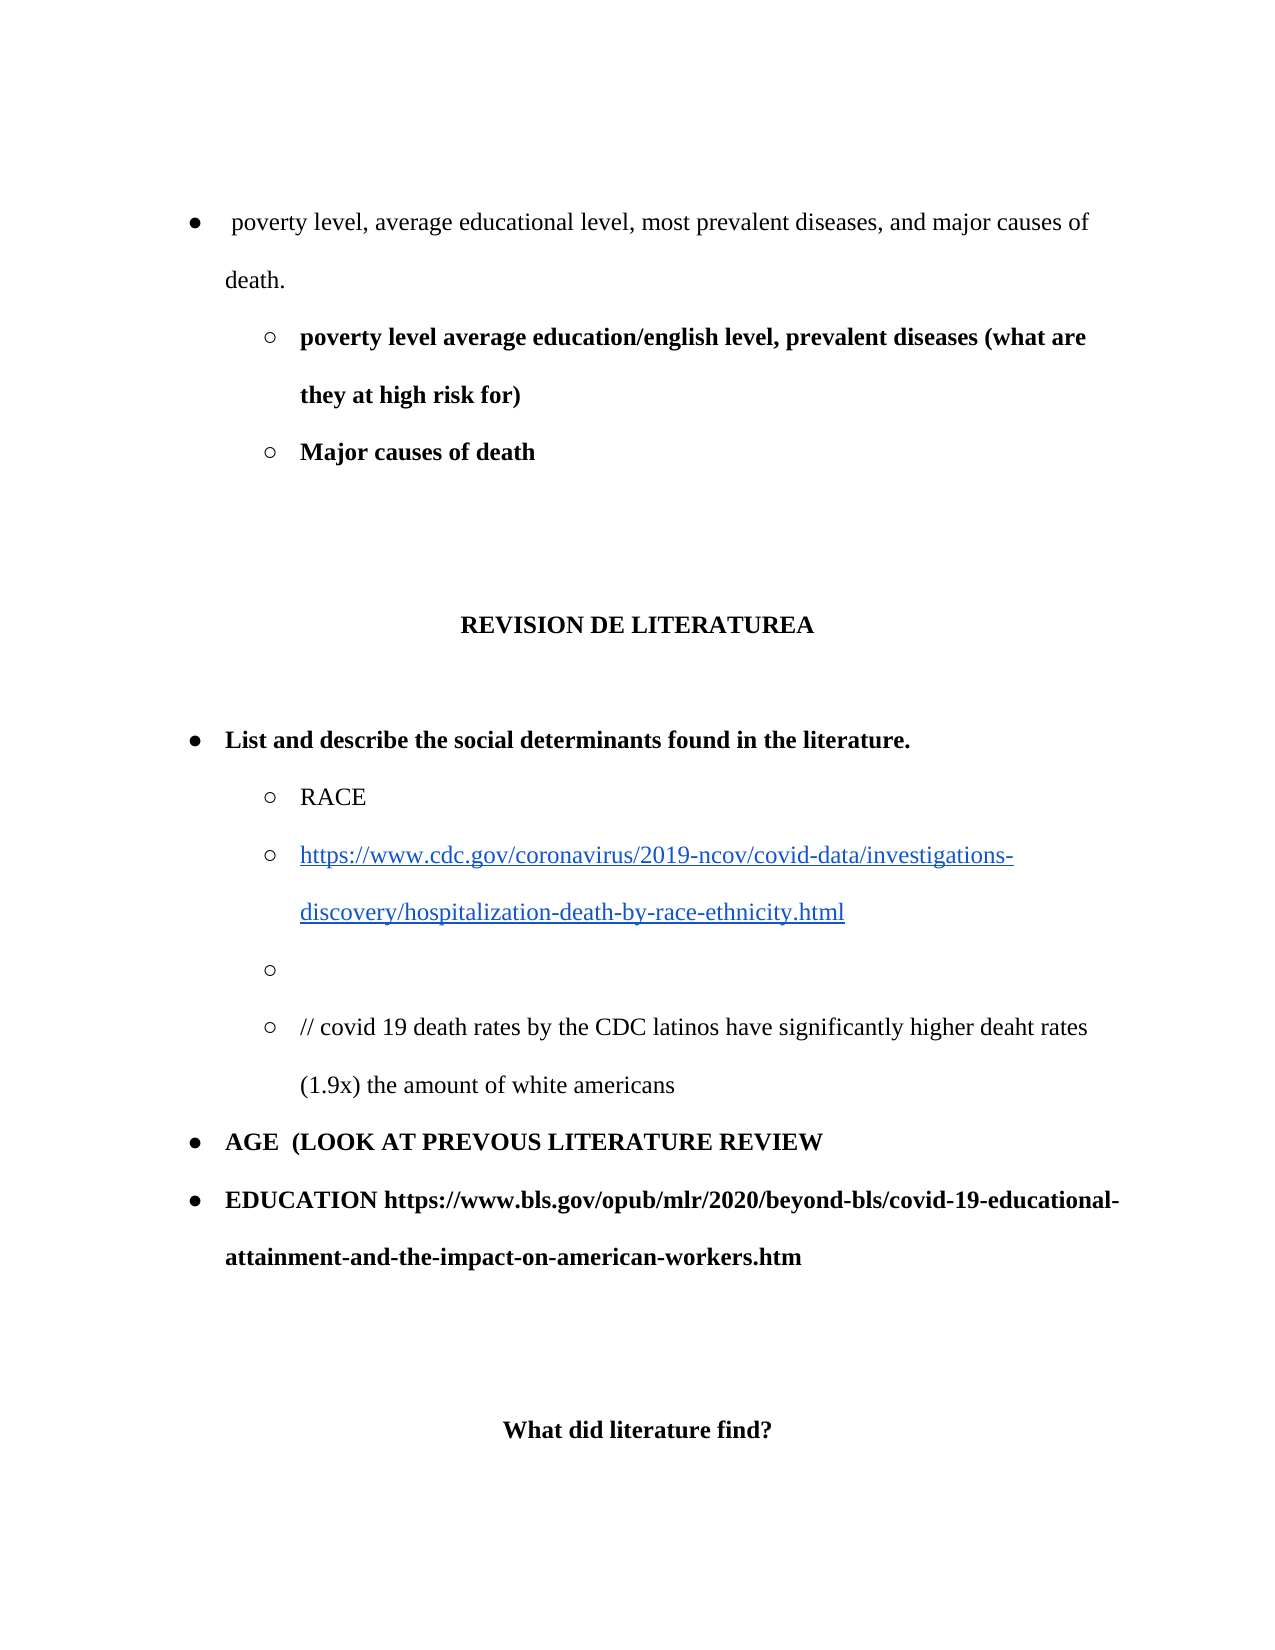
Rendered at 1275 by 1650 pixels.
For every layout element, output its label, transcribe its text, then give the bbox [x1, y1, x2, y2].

list https://www.cdc.gov/coronavirus/2019-ncov/covid-data/investigations-discovery/hospitalization-death-by-race-ethnicity.html [262, 840, 1125, 926]
text REVISION DE LITERATUREA [150, 610, 1125, 639]
list poverty level average education/english level, prevalent diseases (what are they at high risk for) [262, 322, 1125, 409]
list poverty level, average educational level, most prevalent diseases, and major causes of death. [187, 207, 1125, 294]
list // covid 19 death rates by the CDC latinos have significantly higher deaht rates (1.9x) the amount of white americans [262, 1012, 1125, 1099]
list AGE (LOOK AT PREVOUS LITERATURE REVIEW [187, 1127, 1125, 1156]
text What did literature find? [150, 1415, 1125, 1444]
list RACE [262, 782, 1125, 811]
list Major causes of death [262, 437, 1125, 466]
list EDUCATION https://www.bls.gov/opub/mlr/2020/beyond-bls/covid-19-educational-attainment-and-the-impact-on-american-workers.htm [187, 1185, 1125, 1271]
list List and describe the social determinants found in the literature. [187, 725, 1125, 754]
